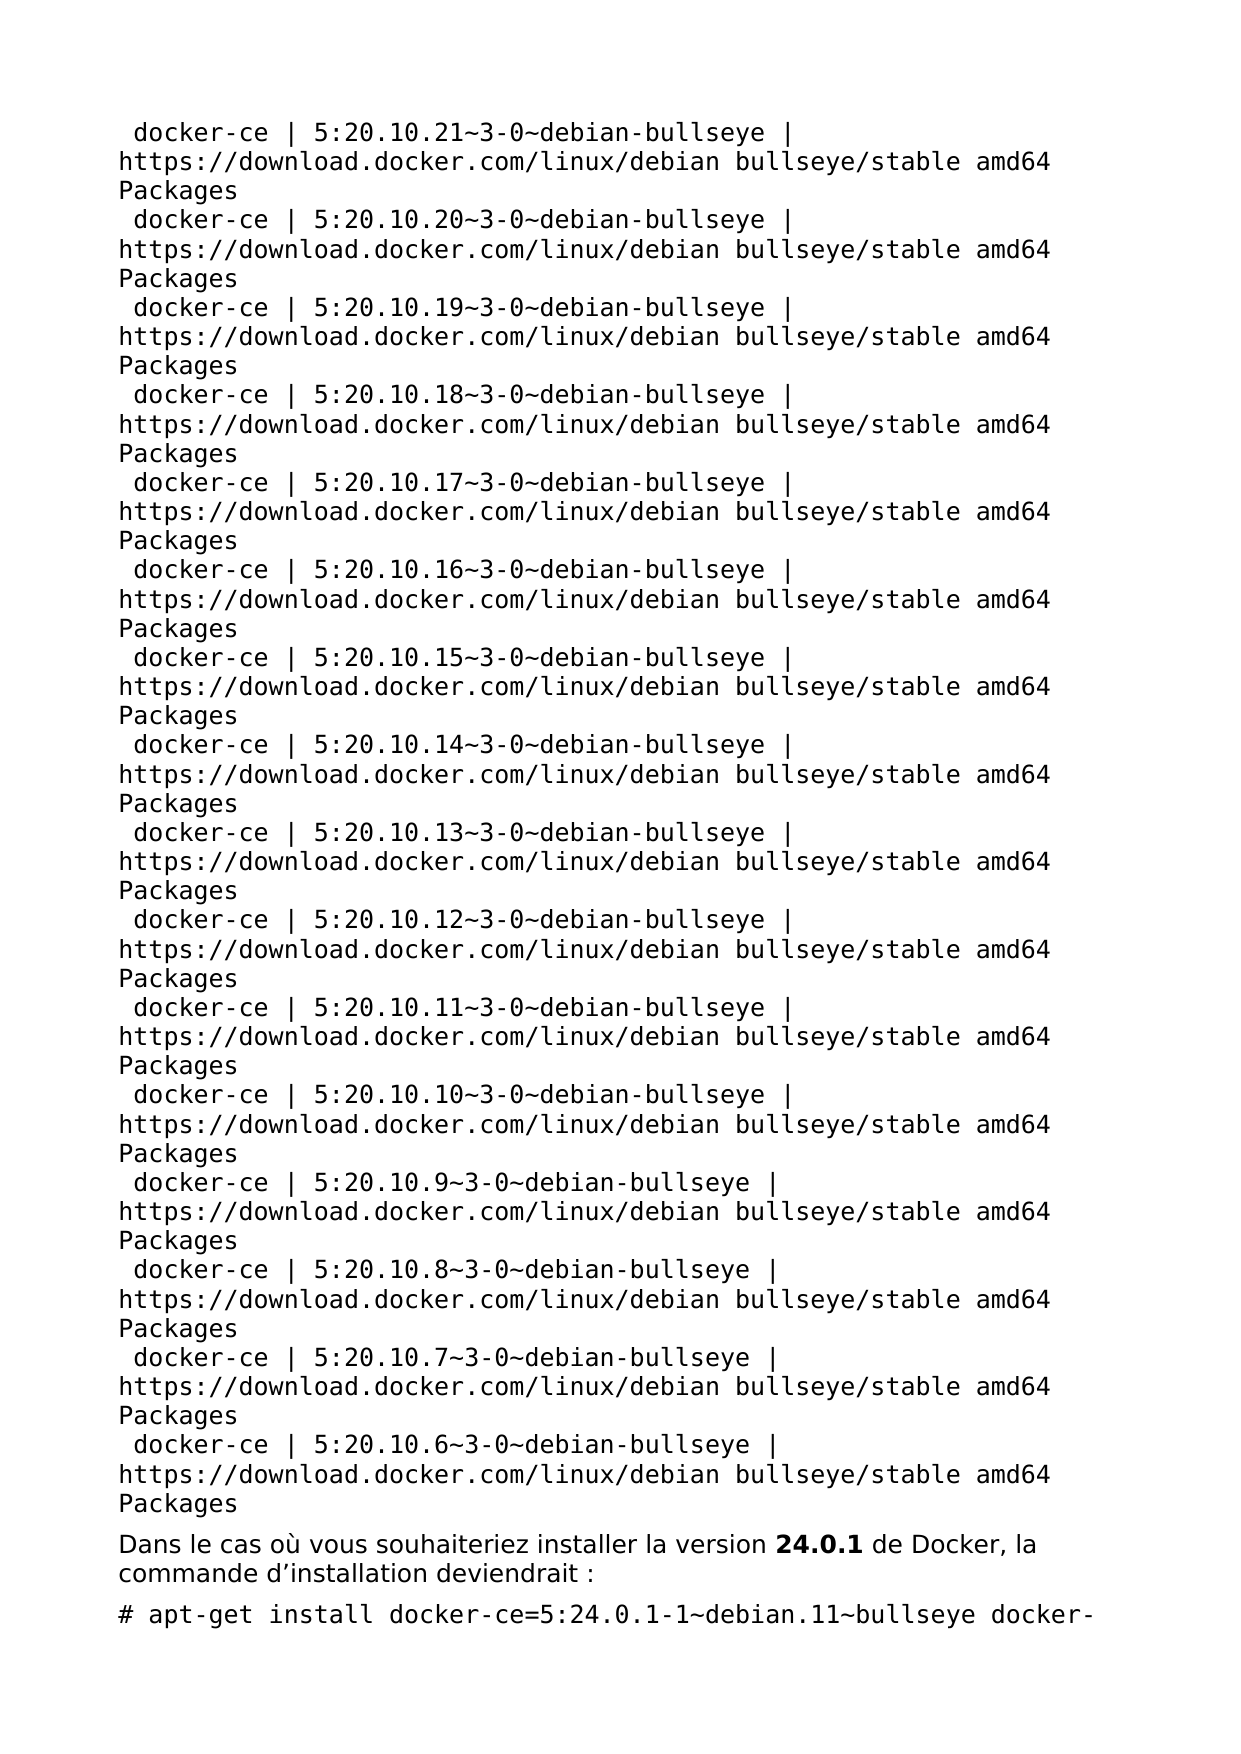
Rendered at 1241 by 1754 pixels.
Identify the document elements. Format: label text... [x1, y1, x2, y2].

text Dans le cas où vous souhaiteriez installer la version 24.0.1 de Docker, la commande d’installation deviendrait : [118, 1530, 1122, 1588]
text # apt-get install docker-ce=5:24.0.1-1~debian.11~bullseye docker- [118, 1601, 1122, 1630]
text docker-ce | 5:20.10.21~3-0~debian-bullseye | https://download.docker.com/linux/debian bullseye/stable amd64 Packages docker-ce | 5:20.10.20~3-0~debian-bullseye | https://download.docker.com/linux/debian bullseye/stable amd64 Packages docker-ce | 5:20.10.19~3-0~debian-bullseye | https://download.docker.com/linux/debian bullseye/stable amd64 Packages docker-ce | 5:20.10.18~3-0~debian-bullseye | https://download.docker.com/linux/debian bullseye/stable amd64 Packages docker-ce | 5:20.10.17~3-0~debian-bullseye | https://download.docker.com/linux/debian bullseye/stable amd64 Packages docker-ce | 5:20.10.16~3-0~debian-bullseye | https://download.docker.com/linux/debian bullseye/stable amd64 Packages docker-ce | 5:20.10.15~3-0~debian-bullseye | https://download.docker.com/linux/debian bullseye/stable amd64 Packages docker-ce | 5:20.10.14~3-0~debian-bullseye | https://download.docker.com/linux/debian bullseye/stable amd64 Packages docker-ce | 5:20.10.13~3-0~debian-bullseye | https://download.docker.com/linux/debian bullseye/stable amd64 Packages docker-ce | 5:20.10.12~3-0~debian-bullseye | https://download.docker.com/linux/debian bullseye/stable amd64 Packages docker-ce | 5:20.10.11~3-0~debian-bullseye | https://download.docker.com/linux/debian bullseye/stable amd64 Packages docker-ce | 5:20.10.10~3-0~debian-bullseye | https://download.docker.com/linux/debian bullseye/stable amd64 Packages docker-ce | 5:20.10.9~3-0~debian-bullseye | https://download.docker.com/linux/debian bullseye/stable amd64 Packages docker-ce | 5:20.10.8~3-0~debian-bullseye | https://download.docker.com/linux/debian bullseye/stable amd64 Packages docker-ce | 5:20.10.7~3-0~debian-bullseye | https://download.docker.com/linux/debian bullseye/stable amd64 Packages docker-ce | 5:20.10.6~3-0~debian-bullseye | https://download.docker.com/linux/debian bullseye/stable amd64 Packages [118, 118, 1122, 1518]
